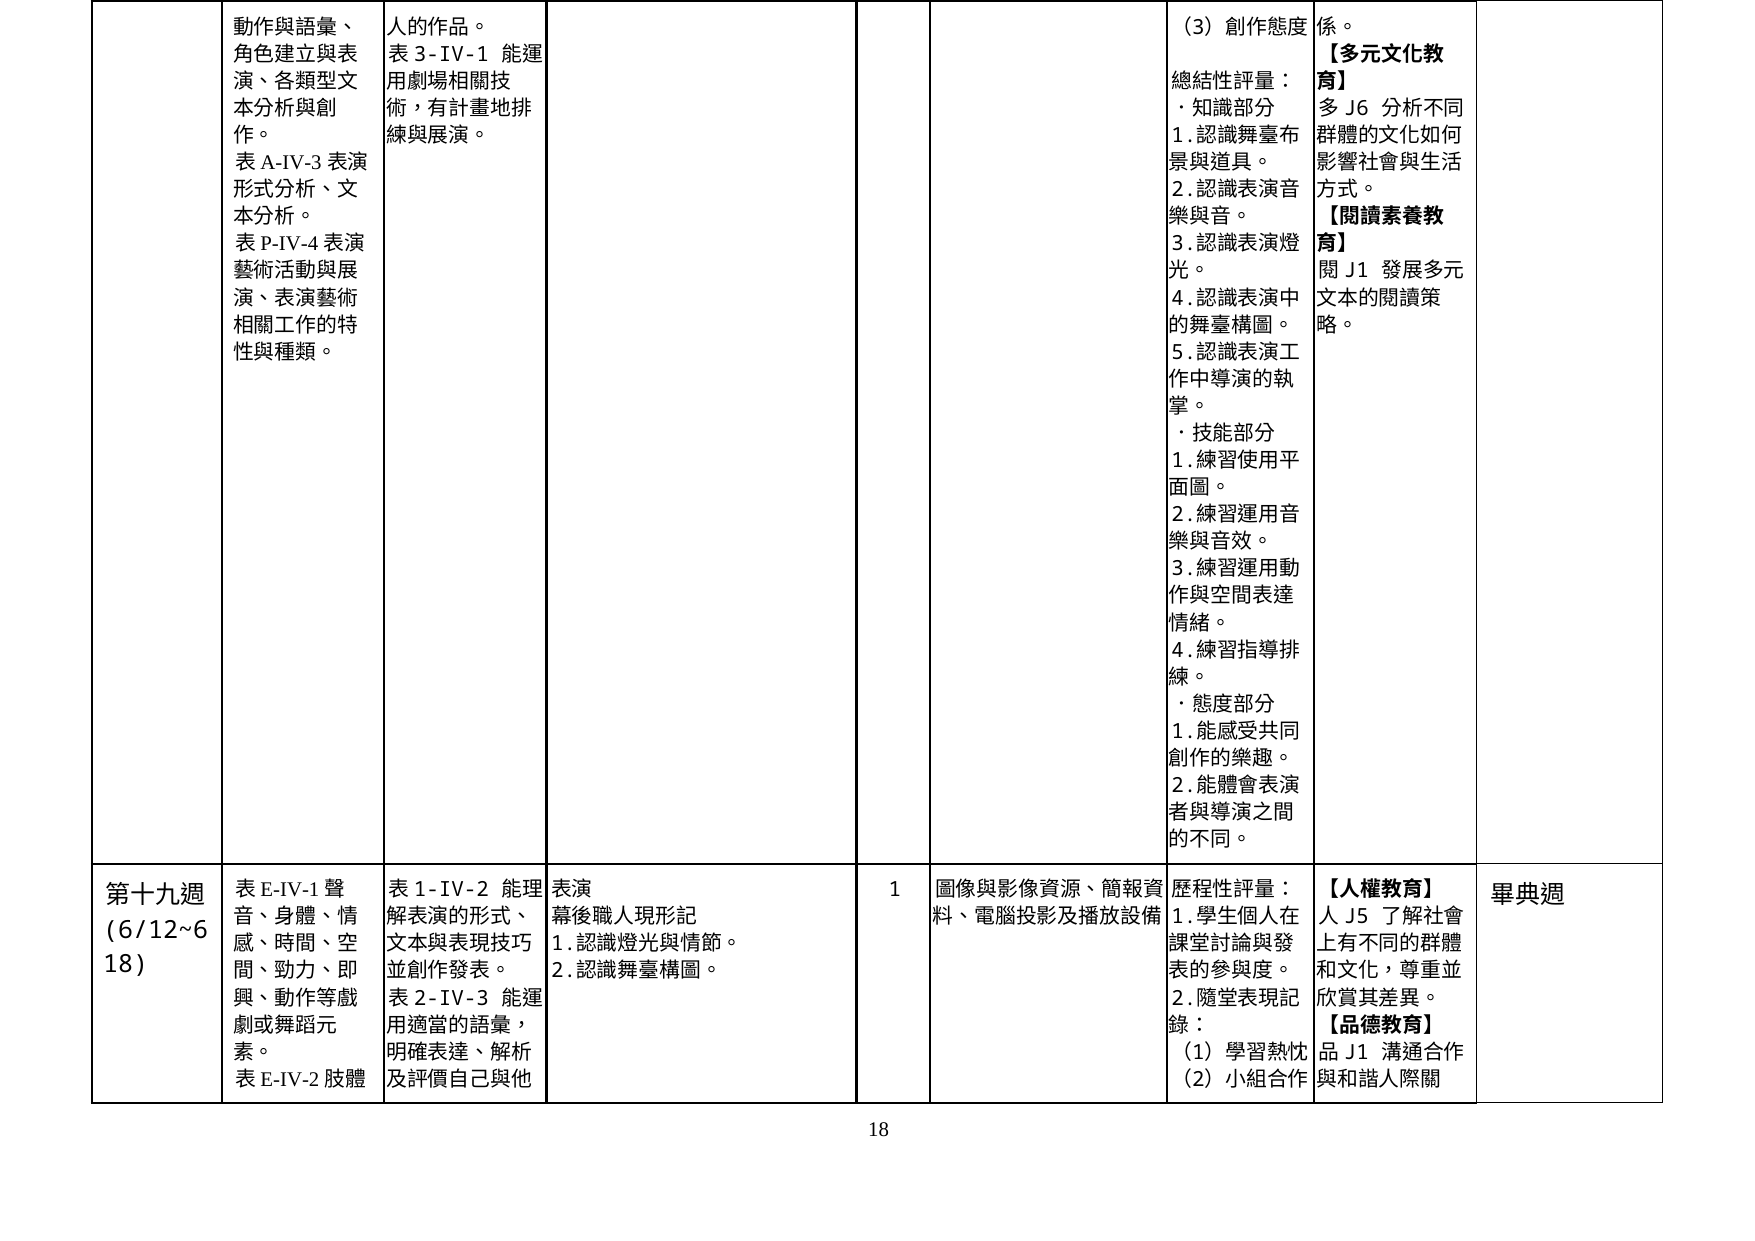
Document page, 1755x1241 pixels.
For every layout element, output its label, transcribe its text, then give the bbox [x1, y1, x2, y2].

table_cell 表演 幕後職人現形記 1.認識燈光與情節。 2.認識舞臺構圖。 [548, 865, 855, 1102]
table_cell 表1-IV-2 能理解表演的形式、文本與表現技巧並創作發表。 表2-IV-3 能運用適當的語彙，明確表達、解析及評價自己與他 [385, 865, 545, 1102]
table_cell 歷程性評量： 1.學生個人在課堂討論與發表的參與度。 2.隨堂表現記錄： （1）學習熱忱 （2）小組合作 [1168, 865, 1313, 1102]
table_cell 表E-IV-1 聲音、身體、情感、時間、空間、勁力、即興、動作等戲劇或舞蹈元素。 表E-IV-2 肢體 [223, 865, 383, 1102]
table_cell 動作與語彙、角色建立與表演、各類型文本分析與創作。 表A-IV-3 表演形式分析、文本分析。 表P-IV-4 表演藝術活動與展演、表演藝術相關工作的特性與種類。 [223, 2, 383, 862]
table_cell [1477, 1, 1662, 862]
table_cell （3）創作態度 總結性評量： ．知識部分 1.認識舞臺布景與道具。 2.認識表演音樂與音。 3.認識表演燈光。 4.認識表演中的舞臺構圖。 5.認識表演工作中導演的執掌。 ．技能部分 1.練習使用平面圖。 2.練習運用音樂與音效。 3.練習運用動作與空間表達情緒。 4.練習指導排練。 ．態度部分 1.能感受共同創作的樂趣。 2.能體會表演者與導演之間的不同。 [1168, 2, 1313, 862]
table_cell [858, 2, 929, 862]
table_cell 【人權教育】 人J5 了解社會上有不同的群體和文化，尊重並欣賞其差異。 【品德教育】 品J1 溝通合作與和諧人際關 [1315, 865, 1476, 1102]
table_cell 第十九週(6/12~618) [93, 865, 221, 1102]
table_cell [93, 2, 221, 862]
table_cell 圖像與影像資源、簡報資料、電腦投影及播放設備 [931, 865, 1166, 1102]
table_cell [931, 2, 1166, 862]
table_cell 畢典週 [1477, 864, 1662, 1102]
table_cell 人的作品。 表3-IV-1 能運用劇場相關技術，有計畫地排練與展演。 [385, 2, 545, 862]
table_cell 1 [858, 865, 929, 1102]
table_cell 係。 【多元文化教育】 多J6 分析不同群體的文化如何影響社會與生活方式。 【閱讀素養教育】 閱J1 發展多元文本的閱讀策略。 [1315, 2, 1476, 862]
table_cell [548, 2, 855, 862]
